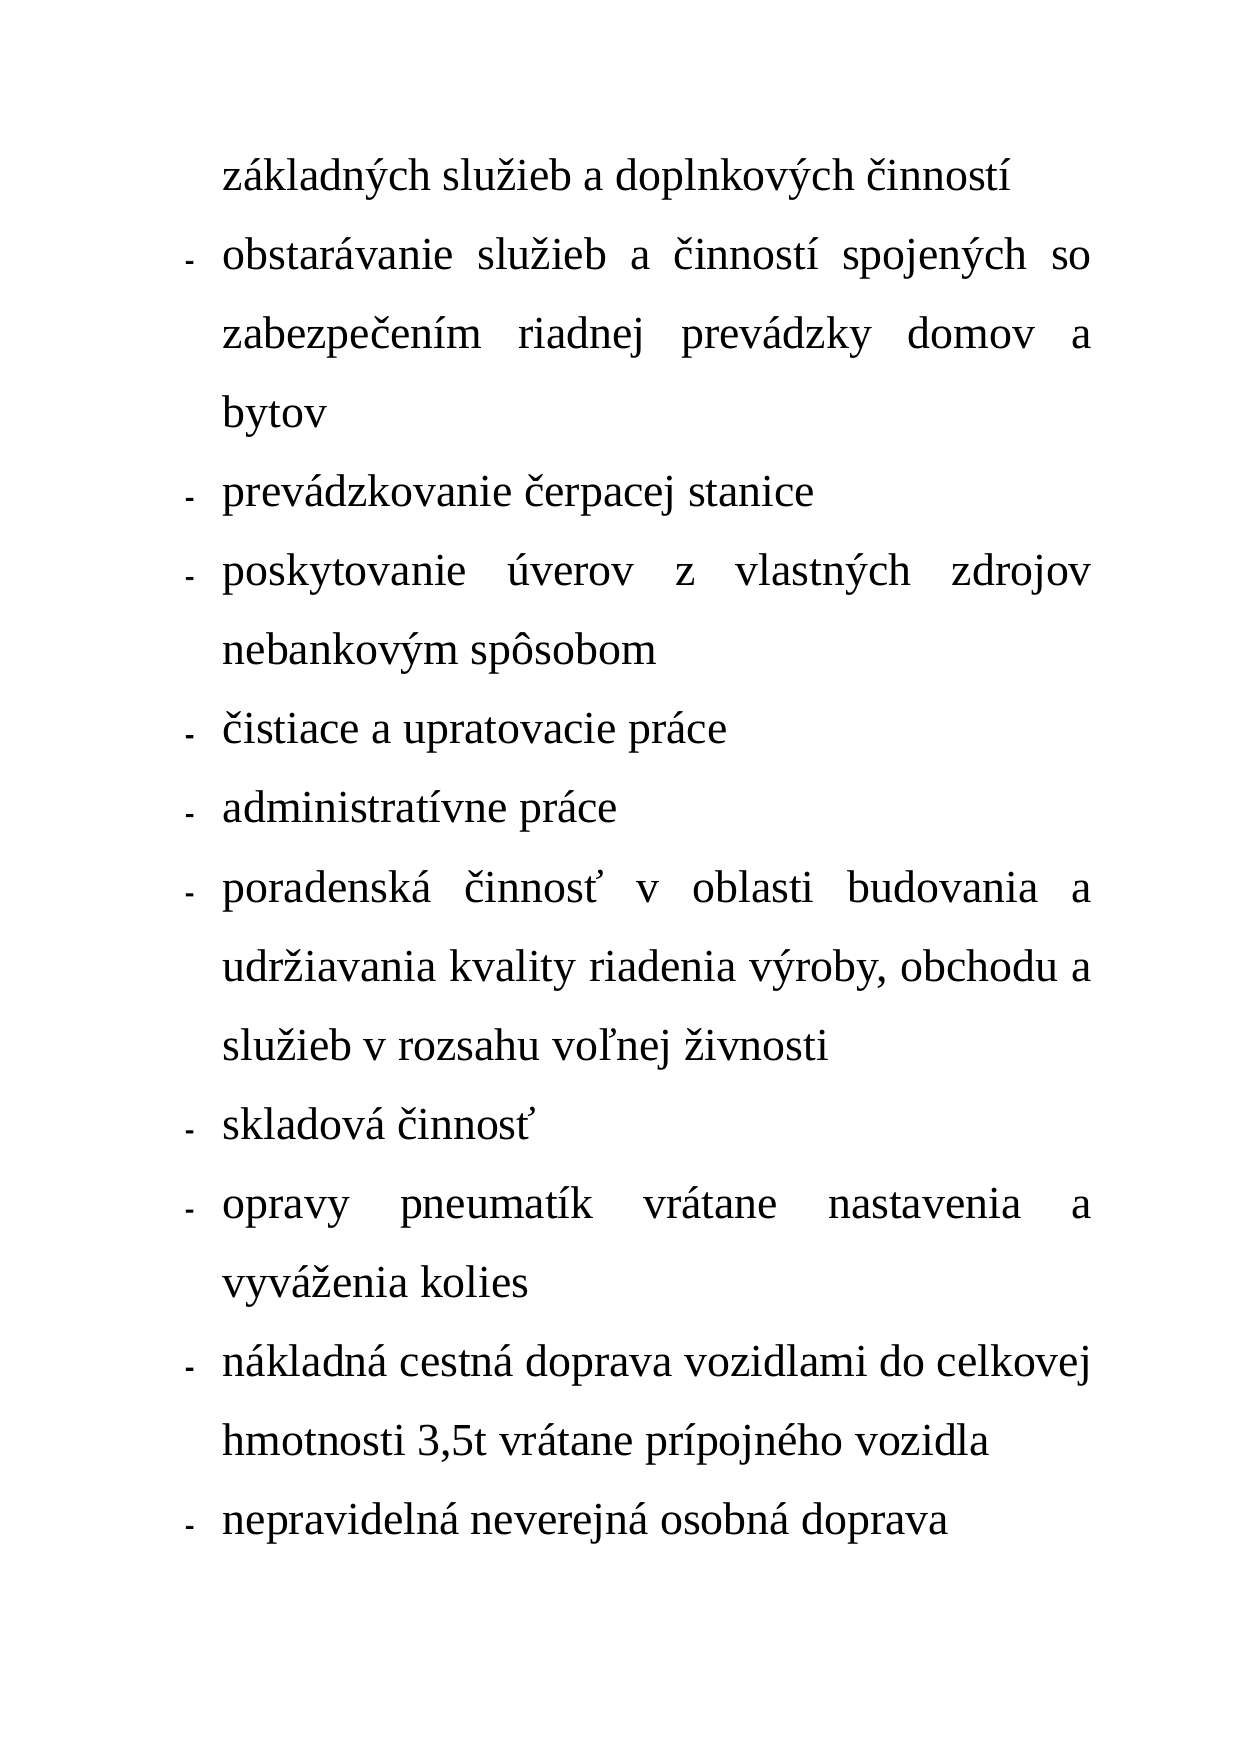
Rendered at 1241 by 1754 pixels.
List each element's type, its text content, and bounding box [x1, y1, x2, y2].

list poskytovanie úverov z vlastných zdrojov nebankovým spôsobom [185, 543, 1093, 675]
list základných služieb a doplnkových činností [185, 148, 1093, 200]
list nepravidelná neverejná osobná doprava [185, 1492, 1093, 1544]
list čistiace a upratovacie práce [185, 701, 1093, 754]
list obstarávanie služieb a činností spojených so zabezpečením riadnej prevádzky domov a bytov [185, 227, 1093, 437]
list nákladná cestná doprava vozidlami do celkovej hmotnosti 3,5t vrátane prípojného vozidla [185, 1333, 1093, 1465]
list skladová činnosť [185, 1096, 1093, 1149]
list prevádzkovanie čerpacej stanice [185, 464, 1093, 517]
list administratívne práce [185, 780, 1093, 833]
list opravy pneumatík vrátane nastavenia a vyváženia kolies [185, 1175, 1093, 1307]
list poradenská činnosť v oblasti budovania a udržiavania kvality riadenia výroby, obchodu a služieb v rozsahu voľnej živnosti [185, 859, 1093, 1070]
